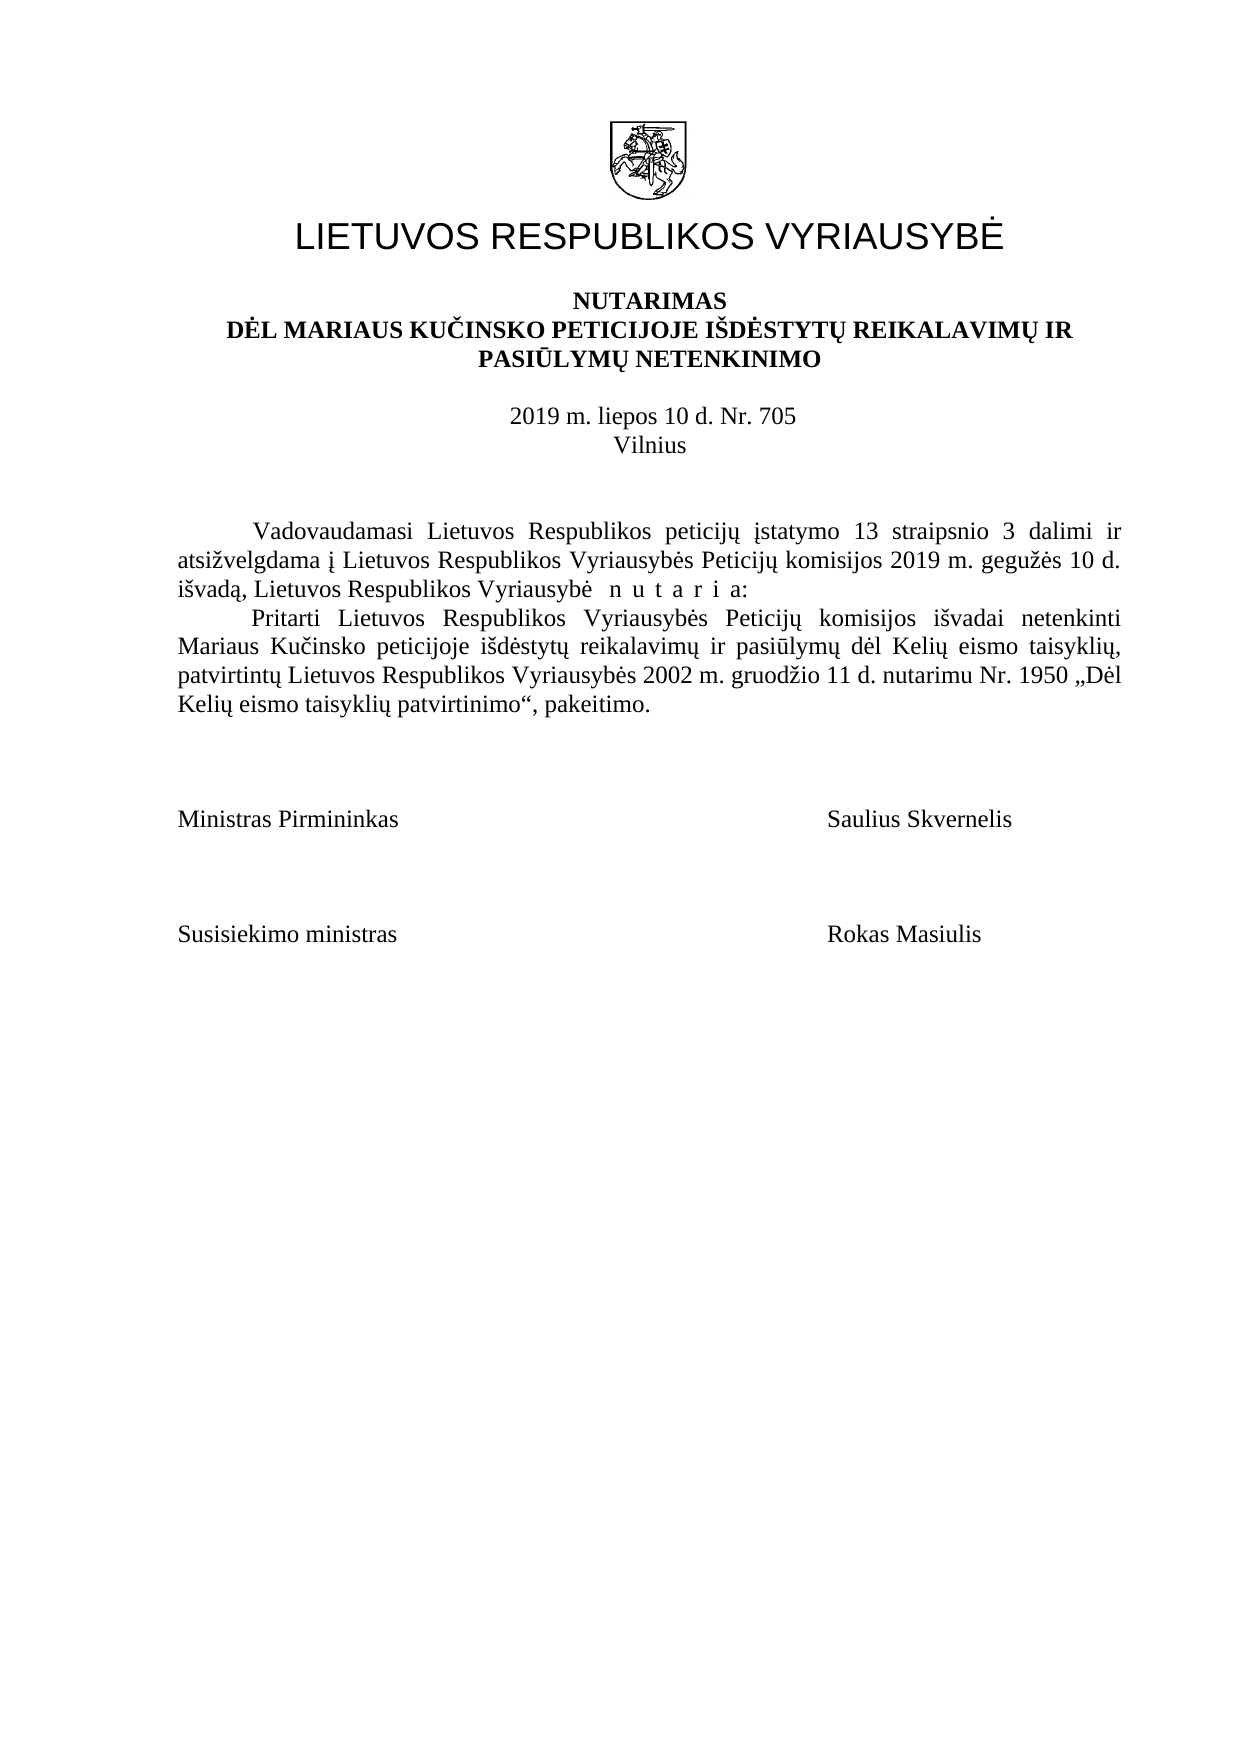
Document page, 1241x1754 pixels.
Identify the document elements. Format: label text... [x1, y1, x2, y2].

text nutarimas [177, 286, 1122, 315]
text Vadovaudamasi Lietuvos Respublikos peticijų įstatymo 13 straipsnio 3 dalimi ir atsižvelgdama į Lietuvos Respublikos Vyriausybės Peticijų komisijos 2019 m. gegužės 10 d. išvadą, Lietuvos Respublikos Vyriausybė nutaria: [177, 516, 1122, 603]
text 2019 m. liepos 10 d. Nr. 705 [177, 401, 1122, 430]
text Ministras Pirmininkas Saulius Skvernelis [177, 804, 1122, 833]
text Lietuvos Respublikos Vyriausybė [177, 214, 1122, 258]
text Vilnius [177, 430, 1122, 459]
text Pritarti Lietuvos Respublikos Vyriausybės Peticijų komisijos išvadai netenkinti Mariaus Kučinsko peticijoje išdėstytų reikalavimų ir pasiūlymų dėl Kelių eismo taisyklių, patvirtintų Lietuvos Respublikos Vyriausybės 2002 m. gruodžio 11 d. nutarimu Nr. 1950 „Dėl Kelių eismo taisyklių patvirtinimo“, pakeitimo. [177, 603, 1122, 718]
text Susisiekimo ministras Rokas Masiulis [177, 919, 1122, 948]
text DĖL MARIAUS KUČINSKO PETICIJOJE IŠDĖSTYTŲ REIKALAVIMŲ IR PASIŪLYMŲ NETENKINIMO [177, 315, 1122, 373]
